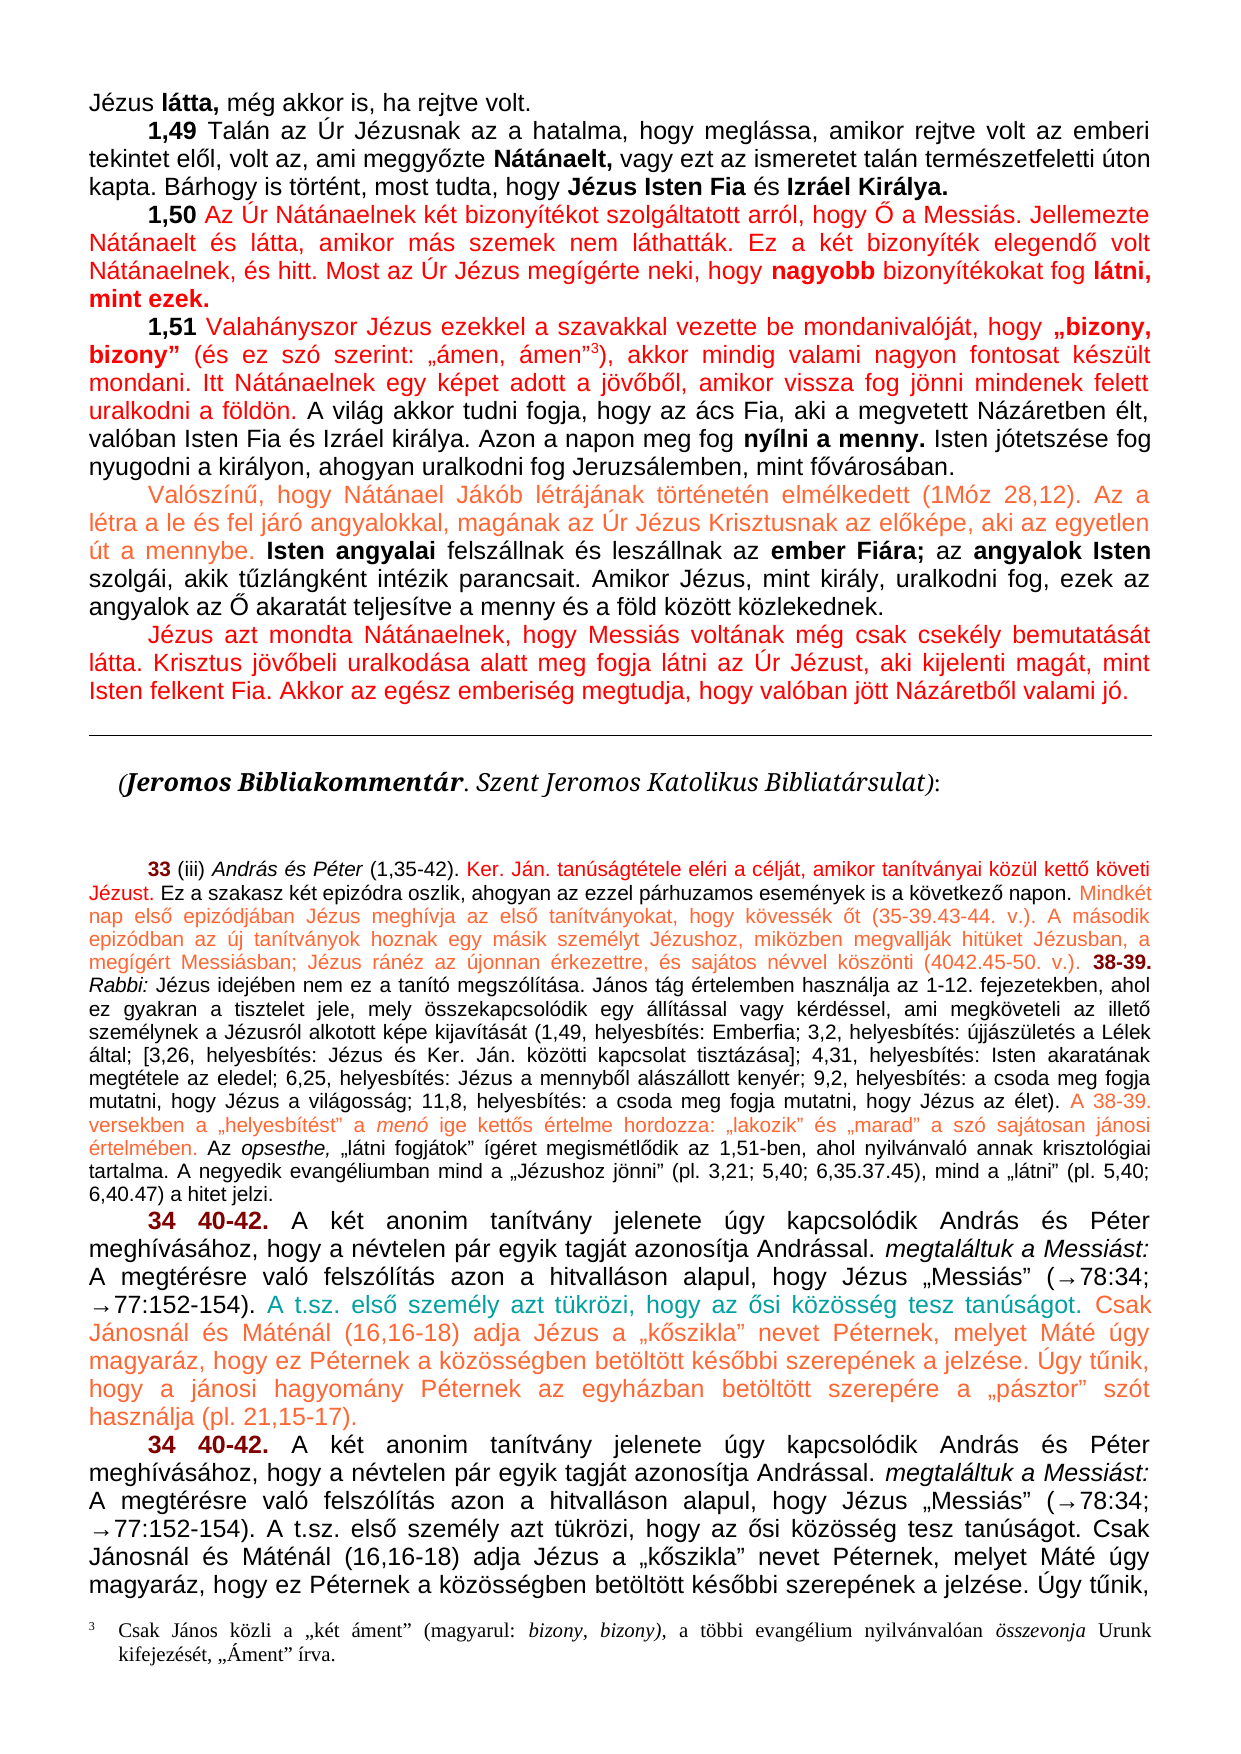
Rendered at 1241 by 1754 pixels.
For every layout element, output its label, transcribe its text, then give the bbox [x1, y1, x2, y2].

text Jézus látta, még akkor is, ha rejtve volt. [88, 88, 1152, 117]
text 1,51 Valahányszor Jézus ezekkel a szavakkal vezette be mondanivalóját, hogy „bizony, bizony” (és ez szó szerint: „ámen, ámen”), akkor mindig valami nagyon fontosat készült mondani. Itt Nátánaelnek egy képet adott a jövőből, amikor vissza fog jönni mindenek felett uralkodni a földön. A világ akkor tudni fogja, hogy az ács Fia, aki a megvetett Názáretben élt, valóban Isten Fia és Izráel királya. Azon a napon meg fog nyílni a menny. Isten jótetszése fog nyugodni a királyon, ahogyan uralkodni fog Jeruzsálemben, mint fővárosában. [88, 313, 1152, 481]
text Valószínű, hogy Nátánael Jákób létrájának történetén elmélkedett (1Móz 28,12). Az a létra a le és fel járó angyalokkal, magának az Úr Jézus Krisztusnak az előképe, aki az egyetlen út a mennybe. Isten angyalai felszállnak és leszállnak az ember Fiára; az angyalok Isten szolgái, akik tűzlángként intézik parancsait. Amikor Jézus, mint király, uralkodni fog, ezek az angyalok az Ő akaratát teljesítve a menny és a föld között közlekednek. [88, 481, 1152, 621]
text Csak János közli a „két áment” (magyarul: bizony, bizony), a többi evangélium nyilvánvalóan összevonja Urunk kifejezését, „Áment” írva. [88, 1619, 1152, 1665]
text Jézus azt mondta Nátánaelnek, hogy Messiás voltának még csak csekély bemutatását látta. Krisztus jövőbeli uralkodása alatt meg fogja látni az Úr Jézust, aki kijelenti magát, mint Isten felkent Fia. Akkor az egész emberiség megtudja, hogy valóban jött Názáretből valami jó. [88, 621, 1152, 705]
text 33 (iii) András és Péter (1,35-42). Ker. Ján. tanúságtétele eléri a célját, amikor tanítványai közül kettő követi Jézust. Ez a szakasz két epizódra oszlik, ahogyan az ezzel párhuzamos események is a következő napon. Mindkét nap első epizódjában Jézus meghívja az első tanítványokat, hogy kövessék őt (35-39.43-44. v.). A második epizódban az új tanítványok hoznak egy másik személyt Jézushoz, miközben megvallják hitüket Jézusban, a megígért Messiásban; Jézus ránéz az újonnan érkezettre, és sajátos névvel köszönti (4042.45-50. v.). 38-39. Rabbi: Jézus idejében nem ez a tanító megszólítása. János tág értelemben használja az 1-12. fejezetekben, ahol ez gyakran a tisztelet jele, mely összekapcsolódik egy állítással vagy kérdéssel, ami megköveteli az illető személynek a Jézusról alkotott képe kijavítását (1,49, helyesbítés: Emberfia; 3,2, helyesbítés: újjászületés a Lélek által; [3,26, helyesbítés: Jézus és Ker. Ján. közötti kapcsolat tisztázása]; 4,31, helyesbítés: Isten akaratának megtétele az eledel; 6,25, helyesbítés: Jézus a mennyből alászállott kenyér; 9,2, helyesbítés: a csoda meg fogja mutatni, hogy Jézus a világosság; 11,8, helyesbítés: a csoda meg fogja mutatni, hogy Jézus az élet). A 38-39. versekben a „helyesbítést” a menó ige kettős értelme hordozza: „lakozik” és „marad” a szó sajátosan jánosi értelmében. Az opsesthe, „látni fogjátok” ígéret megismétlődik az 1,51-ben, ahol nyilvánvaló annak krisztológiai tartalma. A negyedik evangéliumban mind a „Jézushoz jönni” (pl. 3,21; 5,40; 6,35.37.45), mind a „látni” (pl. 5,40; 6,40.47) a hitet jelzi. [88, 858, 1152, 1206]
text 34 40-42. A két anonim tanítvány jelenete úgy kapcsolódik András és Péter meghívásához, hogy a névtelen pár egyik tagját azonosítja Andrással. megtaláltuk a Messiást: A megtérésre való felszólítás azon a hitvalláson alapul, hogy Jézus „Messiás” (→78:34; →77:152-154). A t.sz. első személy azt tükrözi, hogy az ősi közösség tesz tanúságot. Csak Jánosnál és Máténál (16,16-18) adja Jézus a „kőszikla” nevet Péternek, melyet Máté úgy magyaráz, hogy ez Péternek a közösségben betöltött későbbi szerepének a jelzése. Úgy tűnik, hogy a jánosi hagyomány Péternek az egyházban betöltött szerepére a „pásztor” szót használja (pl. 21,15-17). [88, 1206, 1152, 1431]
text 34 40-42. A két anonim tanítvány jelenete úgy kapcsolódik András és Péter meghívásához, hogy a névtelen pár egyik tagját azonosítja Andrással. megtaláltuk a Messiást: A megtérésre való felszólítás azon a hitvalláson alapul, hogy Jézus „Messiás” (→78:34; →77:152-154). A t.sz. első személy azt tükrözi, hogy az ősi közösség tesz tanúságot. Csak Jánosnál és Máténál (16,16-18) adja Jézus a „kőszikla” nevet Péternek, melyet Máté úgy magyaráz, hogy ez Péternek a közösségben betöltött későbbi szerepének a jelzése. Úgy tűnik, [88, 1431, 1152, 1599]
text 1,50 Az Úr Nátánaelnek két bizonyítékot szolgáltatott arról, hogy Ő a Messiás. Jellemezte Nátánaelt és látta, amikor más szemek nem láthatták. Ez a két bizonyíték elegendő volt Nátánaelnek, és hitt. Most az Úr Jézus megígérte neki, hogy nagyobb bizonyítékokat fog látni, mint ezek. [88, 201, 1152, 313]
text 1,49 Talán az Úr Jézusnak az a hatalma, hogy meglássa, amikor rejtve volt az emberi tekintet elől, volt az, ami meggyőzte Nátánaelt, vagy ezt az ismeretet talán természetfeletti úton kapta. Bárhogy is történt, most tudta, hogy Jézus Isten Fia és Izráel Királya. [88, 117, 1152, 201]
text (Jeromos Bibliakommentár. Szent Jeromos Katolikus Bibliatársulat): [88, 736, 1152, 828]
